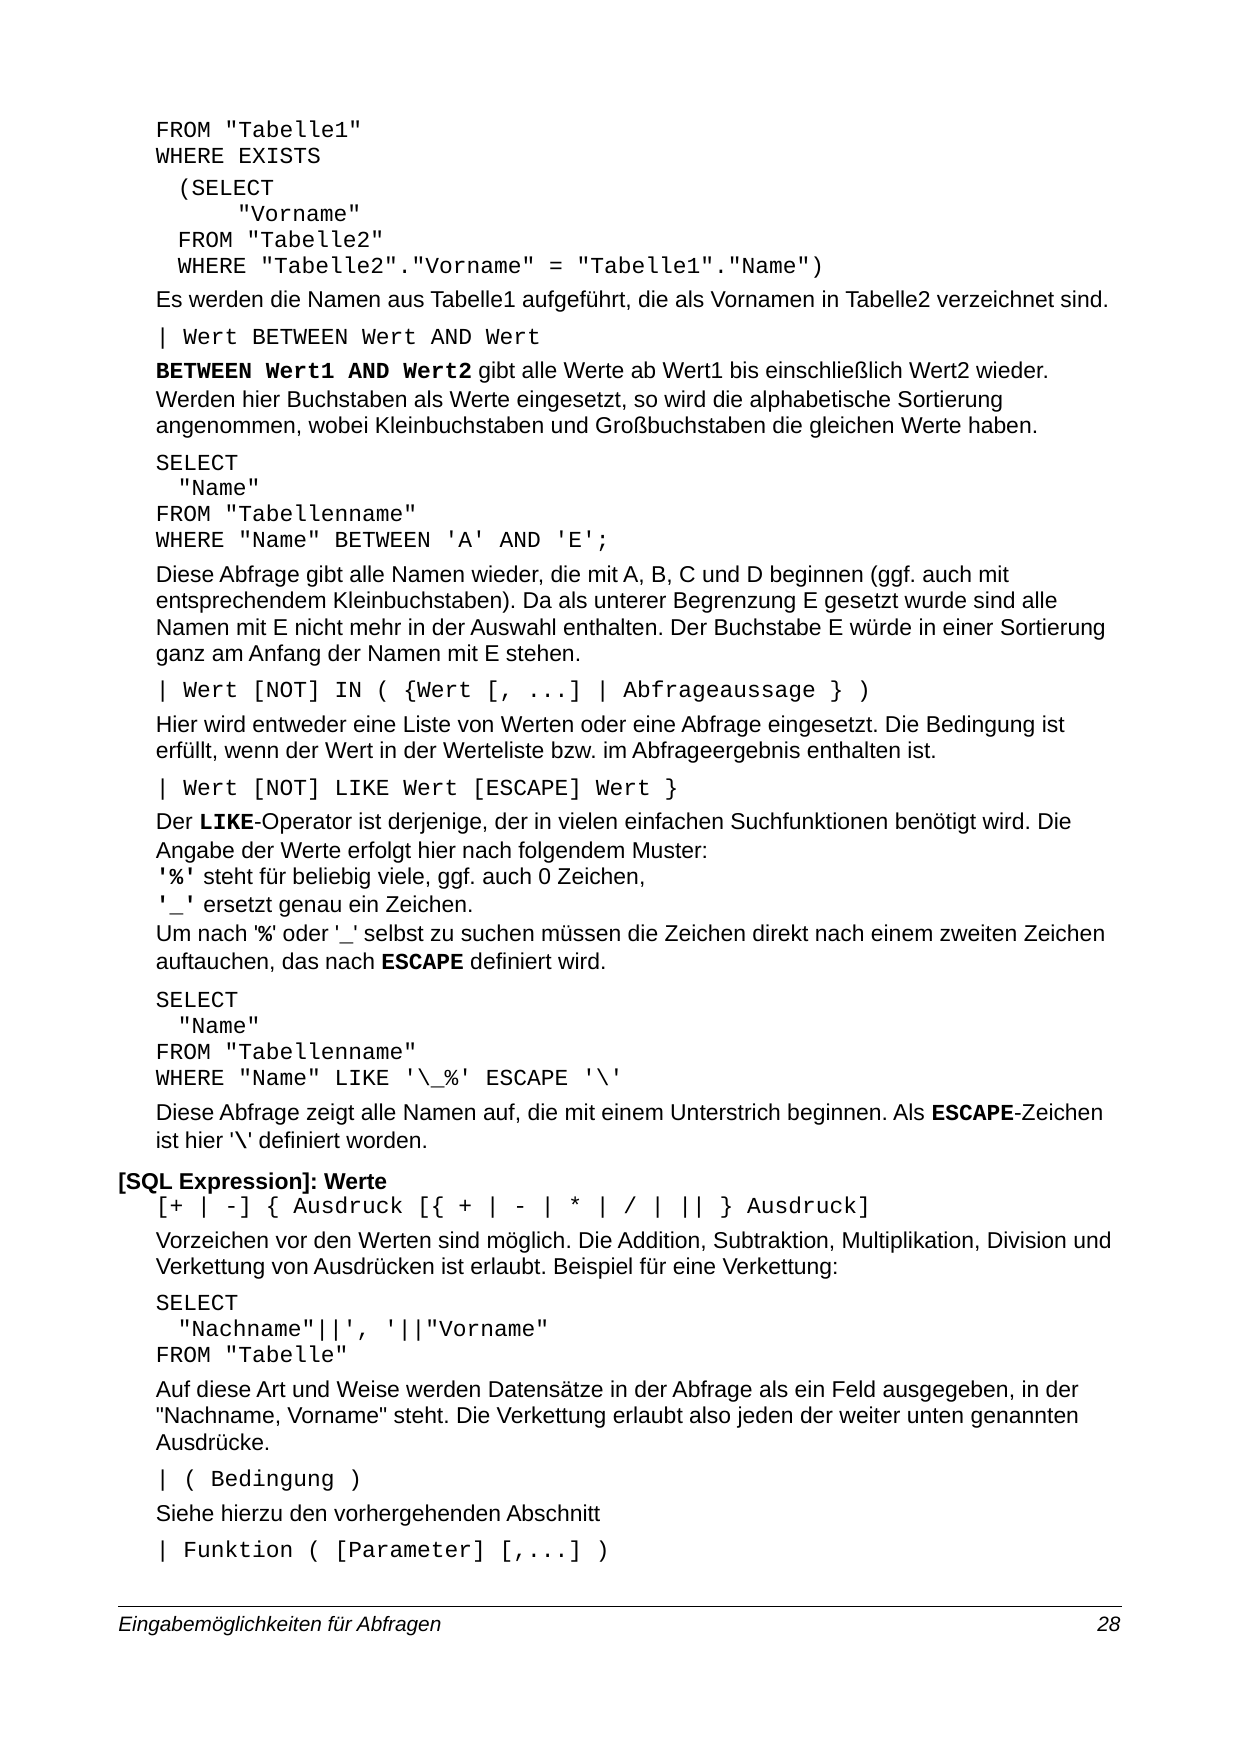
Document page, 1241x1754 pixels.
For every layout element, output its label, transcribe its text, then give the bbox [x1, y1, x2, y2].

text Diese Abfrage gibt alle Namen wieder, die mit A, B, C und D beginnen (ggf. auch mit entsprechendem Kleinbuchstaben). Da als unterer Begrenzung E gesetzt wurde sind alle Namen mit E nicht mehr in der Auswahl enthalten. Der Buchstabe E würde in einer Sortierung ganz am Anfang der Namen mit E stehen. [156, 561, 1122, 666]
text BETWEEN Wert1 AND Wert2 gibt alle Werte ab Wert1 bis einschließlich Wert2 wieder. Werden hier Buchstaben als Werte eingesetzt, so wird die alphabetische Sortierung angenommen, wobei Kleinbuchstaben und Großbuchstaben die gleichen Werte haben. [156, 357, 1122, 438]
text Auf diese Art und Weise werden Datensätze in der Abfrage als ein Feld ausgegeben, in der "Nachname, Vorname" steht. Die Verkettung erlaubt also jeden der weiter unten genannten Ausdrücke. [156, 1376, 1122, 1455]
text Der LIKE-Operator ist derjenige, der in vielen einfachen Suchfunktionen benötigt wird. Die Angabe der Werte erfolgt hier nach folgendem Muster: '%' steht für beliebig viele, ggf. auch 0 Zeichen, '_' ersetzt genau ein Zeichen. Um nach '%' oder '_' selbst zu suchen müssen die Zeichen direkt nach einem zweiten Zeichen auftauchen, das nach ESCAPE definiert wird. [156, 808, 1122, 976]
text FROM "Tabelle1" WHERE EXISTS [156, 118, 1122, 170]
list [SQL Expression]: Werte [118, 1168, 1122, 1194]
text SELECT "Name" FROM "Tabellenname" WHERE "Name" LIKE '\_%' ESCAPE '\' [156, 989, 1122, 1093]
text SELECT "Name" FROM "Tabellenname" WHERE "Name" BETWEEN 'A' AND 'E'; [156, 451, 1122, 554]
text Siehe hierzu den vorhergehenden Abschnitt [156, 1499, 1122, 1526]
text | Wert [NOT] LIKE Wert [ESCAPE] Wert } [156, 776, 1122, 802]
text | Funktion ( [Parameter] [,...] ) [156, 1538, 1122, 1564]
text Hier wird entweder eine Liste von Werten oder eine Abfrage eingesetzt. Die Bedingung ist erfüllt, wenn der Wert in der Werteliste bzw. im Abfrageergebnis enthalten ist. [156, 711, 1122, 764]
text | ( Bedingung ) [156, 1467, 1122, 1493]
text "Vorname" [156, 202, 1122, 228]
text SELECT "Nachname"||', '||"Vorname" FROM "Tabelle" [156, 1292, 1122, 1369]
text Es werden die Namen aus Tabelle1 aufgeführt, die als Vornamen in Tabelle2 verzeichnet sind. [156, 286, 1122, 313]
text | Wert [NOT] IN ( {Wert [, ...] | Abfrageaussage } ) [156, 679, 1122, 705]
text Diese Abfrage zeigt alle Namen auf, die mit einem Unterstrich beginnen. Als ESCAPE-Zeichen ist hier '\' definiert worden. [156, 1099, 1122, 1156]
text (SELECT [156, 176, 1122, 202]
text FROM "Tabelle2" [156, 228, 1122, 254]
text | Wert BETWEEN Wert AND Wert [156, 325, 1122, 351]
text Vorzeichen vor den Werten sind möglich. Die Addition, Subtraktion, Multiplikation, Division und Verkettung von Ausdrücken ist erlaubt. Beispiel für eine Verkettung: [156, 1227, 1122, 1279]
text WHERE "Tabelle2"."Vorname" = "Tabelle1"."Name") [156, 254, 1122, 280]
text [+ | -] { Ausdruck [{ + | - | * | / | || } Ausdruck] [156, 1194, 1122, 1220]
